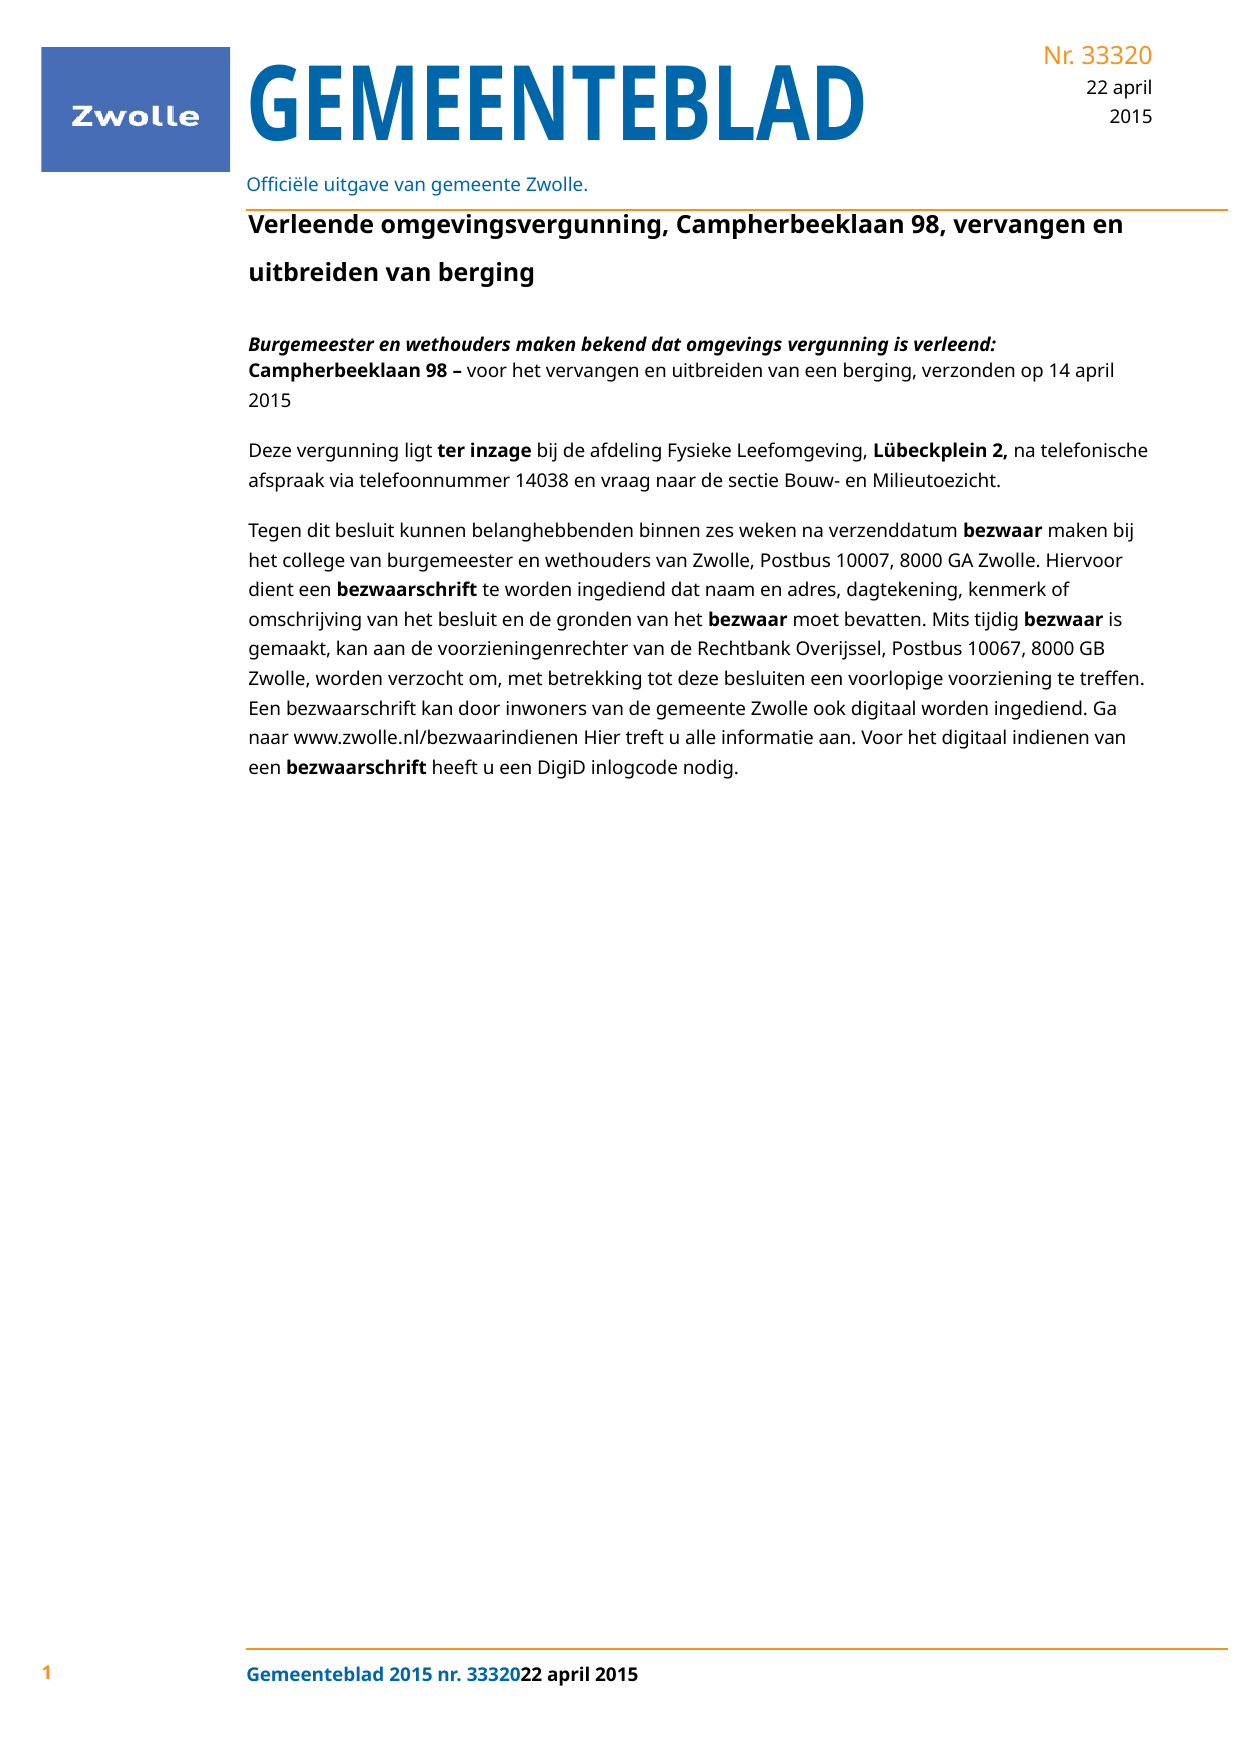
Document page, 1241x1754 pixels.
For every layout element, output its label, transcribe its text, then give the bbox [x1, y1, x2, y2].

text Verleende omgevingsvergunning, Campherbeeklaan 98, vervangen en uitbreiden van berging [248, 211, 1152, 288]
text Tegen dit besluit kunnen belanghebbenden binnen zes weken na verzenddatum bezwaar maken bij het college van burgemeester en wethouders van Zwolle, Postbus 10007, 8000 GA Zwolle. Hiervoor dient een bezwaarschrift te worden ingediend dat naam en adres, dagtekening, kenmerk of omschrijving van het besluit en de gronden van het bezwaar moet bevatten. Mits tijdig bezwaar is gemaakt, kan aan de voorzieningenrechter van de Rechtbank Overijssel, Postbus 10067, 8000 GB Zwolle, worden verzocht om, met betrekking tot deze besluiten een voorlopige voorziening te treffen. Een bezwaarschrift kan door inwoners van de gemeente Zwolle ook digitaal worden ingediend. Ga naar www.zwolle.nl/bezwaarindienen Hier treft u alle informatie aan. Voor het digitaal indienen van een bezwaarschrift heeft u een DigiD inlogcode nodig. [248, 517, 1152, 779]
text Campherbeeklaan 98 – voor het vervangen en uitbreiden van een berging, verzonden op 14 april 2015 [248, 357, 1152, 412]
picture [41, 47, 231, 172]
text Burgemeester en wethouders maken bekend dat omgevings vergunning is verleend: [248, 331, 1152, 357]
text Deze vergunning ligt ter inzage bij de afdeling Fysieke Leefomgeving, Lübeckplein 2, na telefonische afspraak via telefoonnummer 14038 en vraag naar de sectie Bouw- en Milieutoezicht. [248, 437, 1152, 492]
